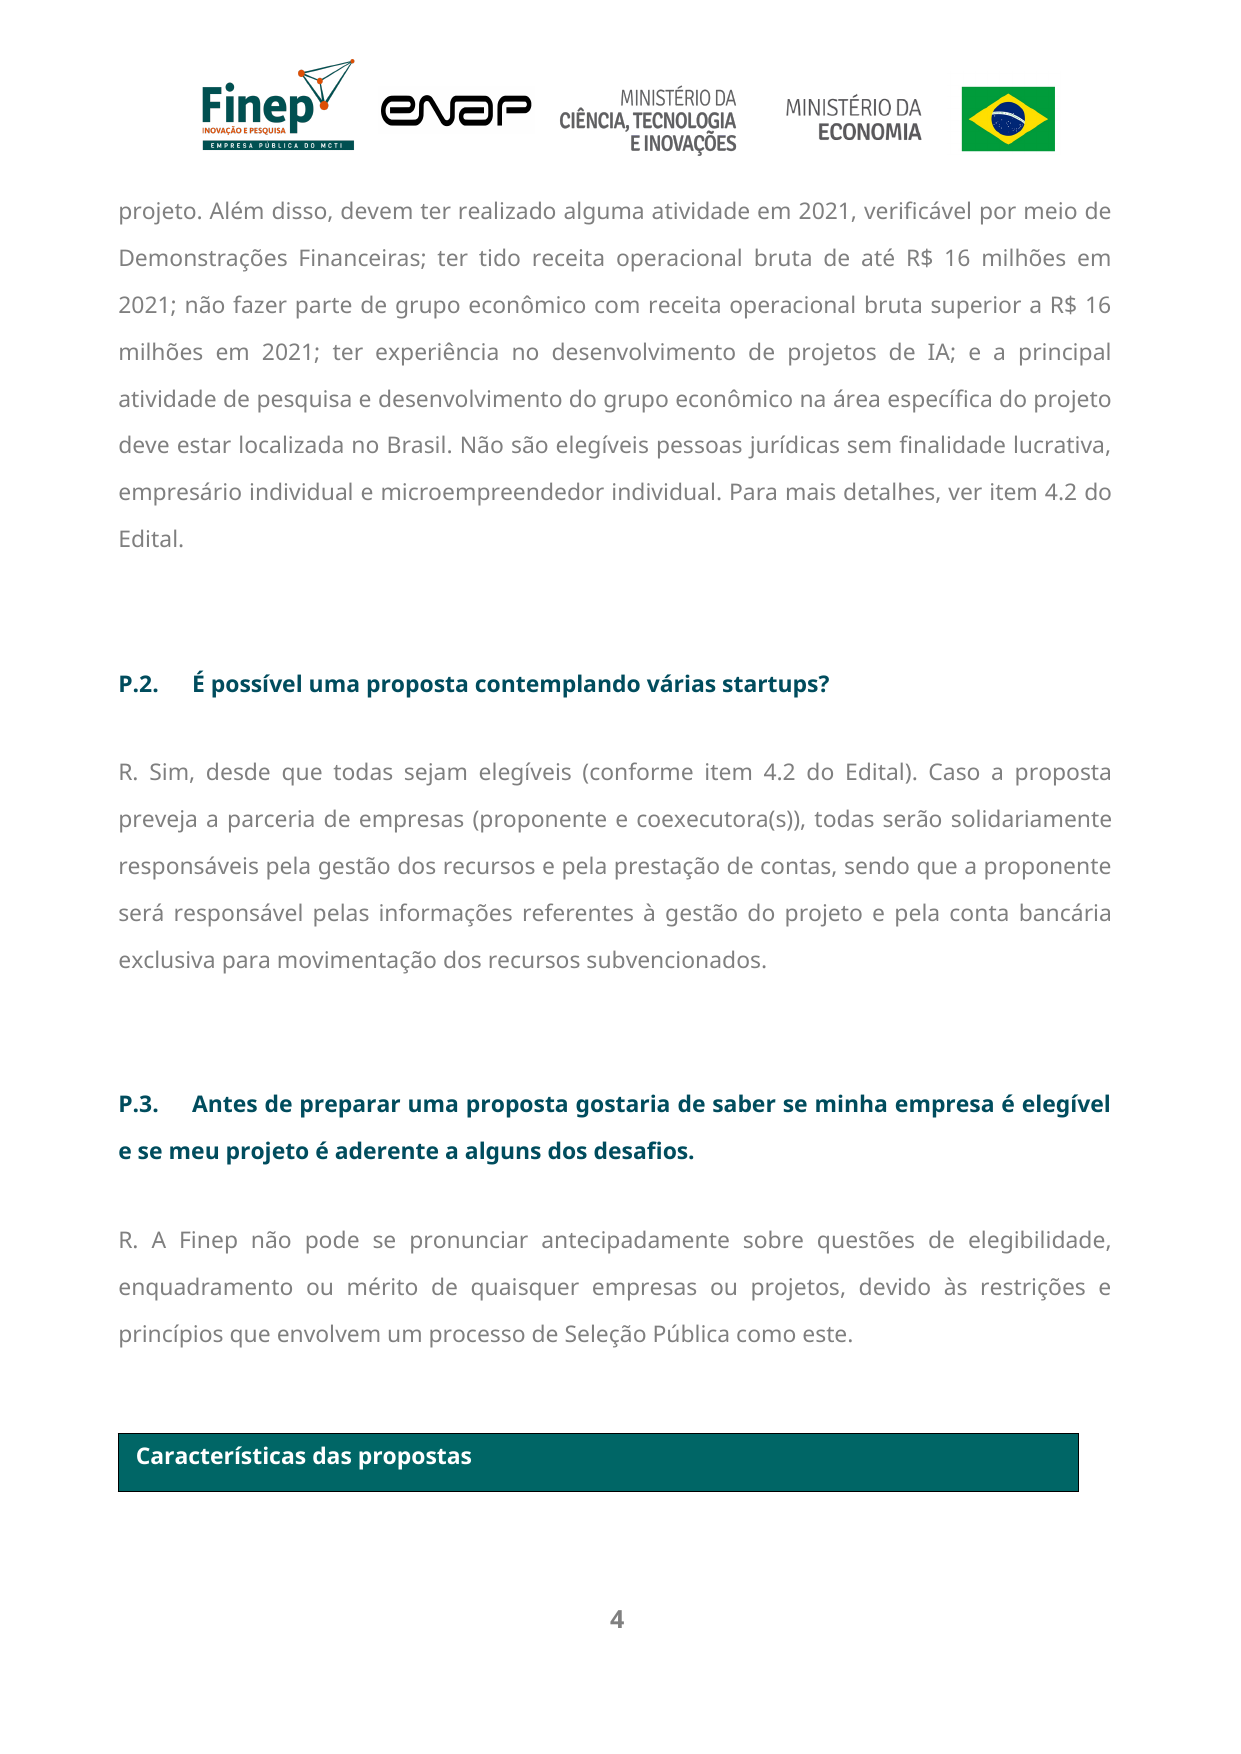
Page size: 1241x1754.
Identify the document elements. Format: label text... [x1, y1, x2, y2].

list É possível uma proposta contemplando várias startups? [118, 668, 1113, 699]
list Antes de preparar uma proposta gostaria de saber se minha empresa é elegível e se meu projeto é aderente a alguns dos desafios. [118, 1088, 1113, 1166]
text R. Sim, desde que todas sejam elegíveis (conforme item 4.2 do Edital). Caso a proposta preveja a parceria de empresas (proponente e coexecutora(s)), todas serão solidariamente responsáveis pela gestão dos recursos e pela prestação de contas, sendo que a proponente será responsável pelas informações referentes à gestão do projeto e pela conta bancária exclusiva para movimentação dos recursos subvencionados. [118, 756, 1113, 975]
text projeto. Além disso, devem ter realizado alguma atividade em 2021, verificável por meio de Demonstrações Financeiras; ter tido receita operacional bruta de até R$ 16 milhões em 2021; não fazer parte de grupo econômico com receita operacional bruta superior a R$ 16 milhões em 2021; ter experiência no desenvolvimento de projetos de IA; e a principal atividade de pesquisa e desenvolvimento do grupo econômico na área específica do projeto deve estar localizada no Brasil. Não são elegíveis pessoas jurídicas sem finalidade lucrativa, empresário individual e microempreendedor individual. Para mais detalhes, ver item 4.2 do Edital. [118, 195, 1113, 554]
table_header Características das propostas [119, 1434, 1078, 1491]
text R. A Finep não pode se pronunciar antecipadamente sobre questões de elegibilidade, enquadramento ou mérito de quaisquer empresas ou projetos, devido às restrições e princípios que envolvem um processo de Seleção Pública como este. [118, 1224, 1113, 1349]
